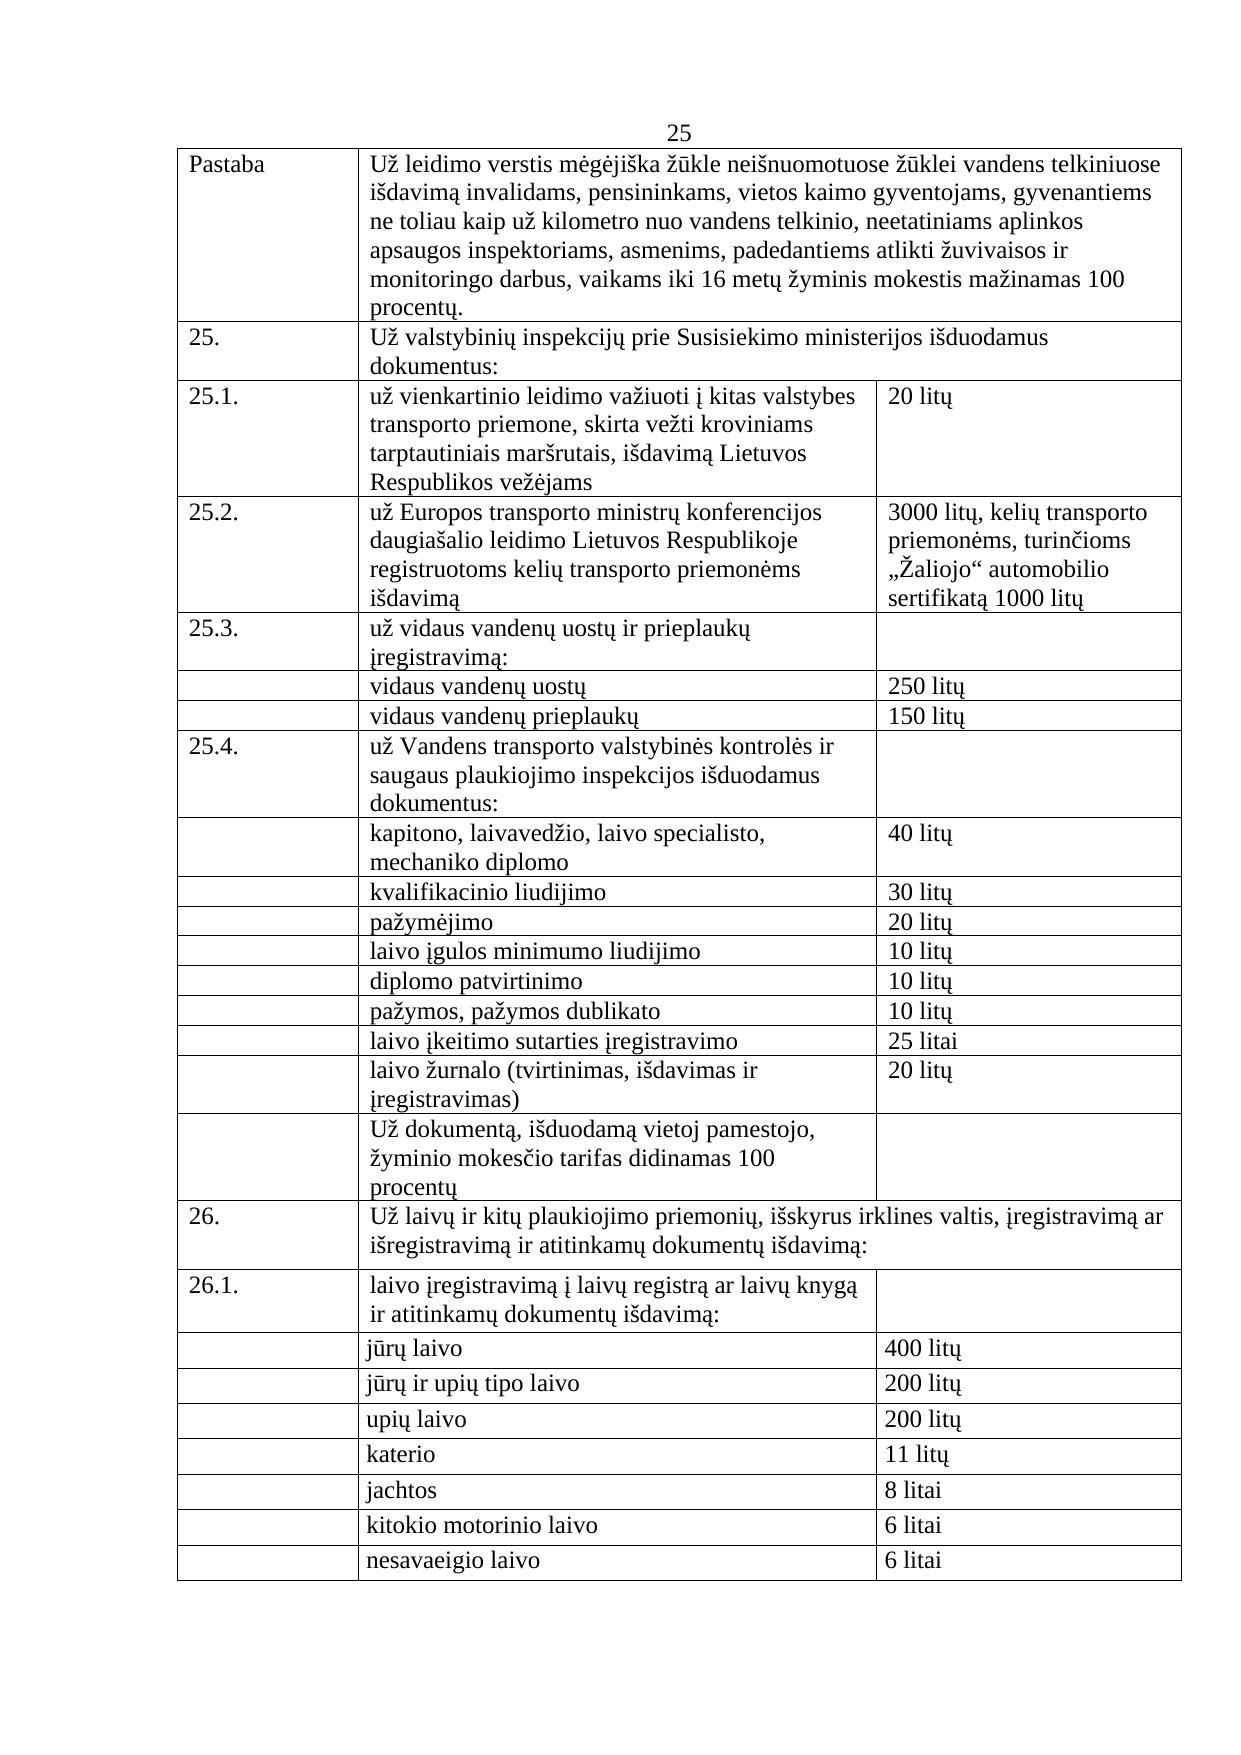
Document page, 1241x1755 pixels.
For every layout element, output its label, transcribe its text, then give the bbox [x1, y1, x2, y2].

table_cell laivo įkeitimo sutarties įregistravimo [359, 1026, 876, 1054]
table_cell Už valstybinių inspekcijų prie Susisiekimo ministerijos išduodamus dokumentus: [359, 322, 1181, 380]
table_cell Už leidimo verstis mėgėjiška žūkle neišnuomotuose žūklei vandens telkiniuose išdavimą invalidams, pensininkams, vietos kaimo gyventojams, gyvenantiems ne toliau kaip už kilometro nuo vandens telkinio, neetatiniams aplinkos apsaugos inspektoriams, asmenims, padedantiems atlikti žuvivaisos ir monitoringo darbus, vaikams iki 16 metų žyminis mokestis mažinamas 100 procentų. [359, 149, 1181, 321]
table_cell [178, 1510, 358, 1544]
table_cell kvalifikacinio liudijimo [359, 877, 876, 906]
table_cell [178, 671, 358, 700]
table_cell 200 litų [877, 1369, 1181, 1403]
table_cell vidaus vandenų prieplaukų [359, 701, 876, 730]
table_cell 25 litai [877, 1026, 1181, 1054]
table_cell 10 litų [877, 996, 1181, 1025]
table_cell [178, 877, 358, 906]
table_cell [178, 1546, 358, 1580]
table_cell už vienkartinio leidimo važiuoti į kitas valstybes transporto priemone, skirta vežti kroviniams tarptautiniais maršrutais, išdavimą Lietuvos Respublikos vežėjams [359, 381, 876, 496]
table_cell 20 litų [877, 381, 1181, 496]
table_cell 6 litai [877, 1546, 1181, 1580]
table_cell 25.2. [178, 497, 358, 612]
table_cell 20 litų [877, 907, 1181, 935]
table_cell pažymos, pažymos dublikato [359, 996, 876, 1025]
table_cell [178, 1404, 358, 1438]
table_cell 25.4. [178, 731, 358, 817]
table_cell kitokio motorinio laivo [359, 1510, 876, 1544]
table_cell 200 litų [877, 1404, 1181, 1438]
table_cell laivo įgulos minimumo liudijimo [359, 936, 876, 965]
table_cell laivo žurnalo (tvirtinimas, išdavimas ir įregistravimas) [359, 1056, 876, 1113]
table_cell jachtos [359, 1475, 876, 1509]
table_cell 400 litų [877, 1333, 1181, 1367]
table_cell [178, 907, 358, 935]
table_cell [178, 701, 358, 730]
table_cell [178, 1439, 358, 1474]
table_cell už vidaus vandenų uostų ir prieplaukų įregistravimą: [359, 613, 876, 670]
table_cell Už dokumentą, išduodamą vietoj pamestojo, žyminio mokesčio tarifas didinamas 100 procentų [359, 1114, 876, 1200]
table_cell [178, 1026, 358, 1054]
table_cell 250 litų [877, 671, 1181, 700]
table_cell [178, 1475, 358, 1509]
table_cell Pastaba [178, 149, 358, 321]
table_cell jūrų laivo [359, 1333, 876, 1367]
table_cell diplomo patvirtinimo [359, 966, 876, 995]
table_cell 26. [178, 1201, 358, 1269]
table_cell 25.1. [178, 381, 358, 496]
table_cell [178, 996, 358, 1025]
table_cell [178, 1056, 358, 1113]
table_cell [877, 731, 1181, 817]
table_cell [178, 936, 358, 965]
table_cell 25. [178, 322, 358, 380]
table_cell nesavaeigio laivo [359, 1546, 876, 1580]
table_cell 10 litų [877, 936, 1181, 965]
table_cell 3000 litų, kelių transporto priemonėms, turinčioms „Žaliojo“ automobilio sertifikatą 1000 litų [877, 497, 1181, 612]
table_cell 25.3. [178, 613, 358, 670]
table_cell 40 litų [877, 818, 1181, 876]
table_cell 26.1. [178, 1270, 358, 1332]
table_cell pažymėjimo [359, 907, 876, 935]
table_cell Už laivų ir kitų plaukiojimo priemonių, išskyrus irklines valtis, įregistravimą ar išregistravimą ir atitinkamų dokumentų išdavimą: [359, 1201, 1181, 1269]
table_cell 30 litų [877, 877, 1181, 906]
table_cell 8 litai [877, 1475, 1181, 1509]
table_cell 6 litai [877, 1510, 1181, 1544]
table_cell [178, 1333, 358, 1367]
table_cell 20 litų [877, 1056, 1181, 1113]
table_cell jūrų ir upių tipo laivo [359, 1369, 876, 1403]
table_cell už Europos transporto ministrų konferencijos daugiašalio leidimo Lietuvos Respublikoje registruotoms kelių transporto priemonėms išdavimą [359, 497, 876, 612]
table_cell [178, 966, 358, 995]
table_cell [877, 1270, 1181, 1332]
table_cell [877, 613, 1181, 670]
table_cell 150 litų [877, 701, 1181, 730]
table_cell vidaus vandenų uostų [359, 671, 876, 700]
table_cell 10 litų [877, 966, 1181, 995]
table_cell kapitono, laivavedžio, laivo specialisto, mechaniko diplomo [359, 818, 876, 876]
table_cell [178, 1114, 358, 1200]
table_cell [178, 818, 358, 876]
table_cell laivo įregistravimą į laivų registrą ar laivų knygą ir atitinkamų dokumentų išdavimą: [359, 1270, 876, 1332]
table_cell [178, 1369, 358, 1403]
table_cell upių laivo [359, 1404, 876, 1438]
table_cell 11 litų [877, 1439, 1181, 1474]
table_cell už Vandens transporto valstybinės kontrolės ir saugaus plaukiojimo inspekcijos išduodamus dokumentus: [359, 731, 876, 817]
table_cell [877, 1114, 1181, 1200]
table_cell katerio [359, 1439, 876, 1474]
